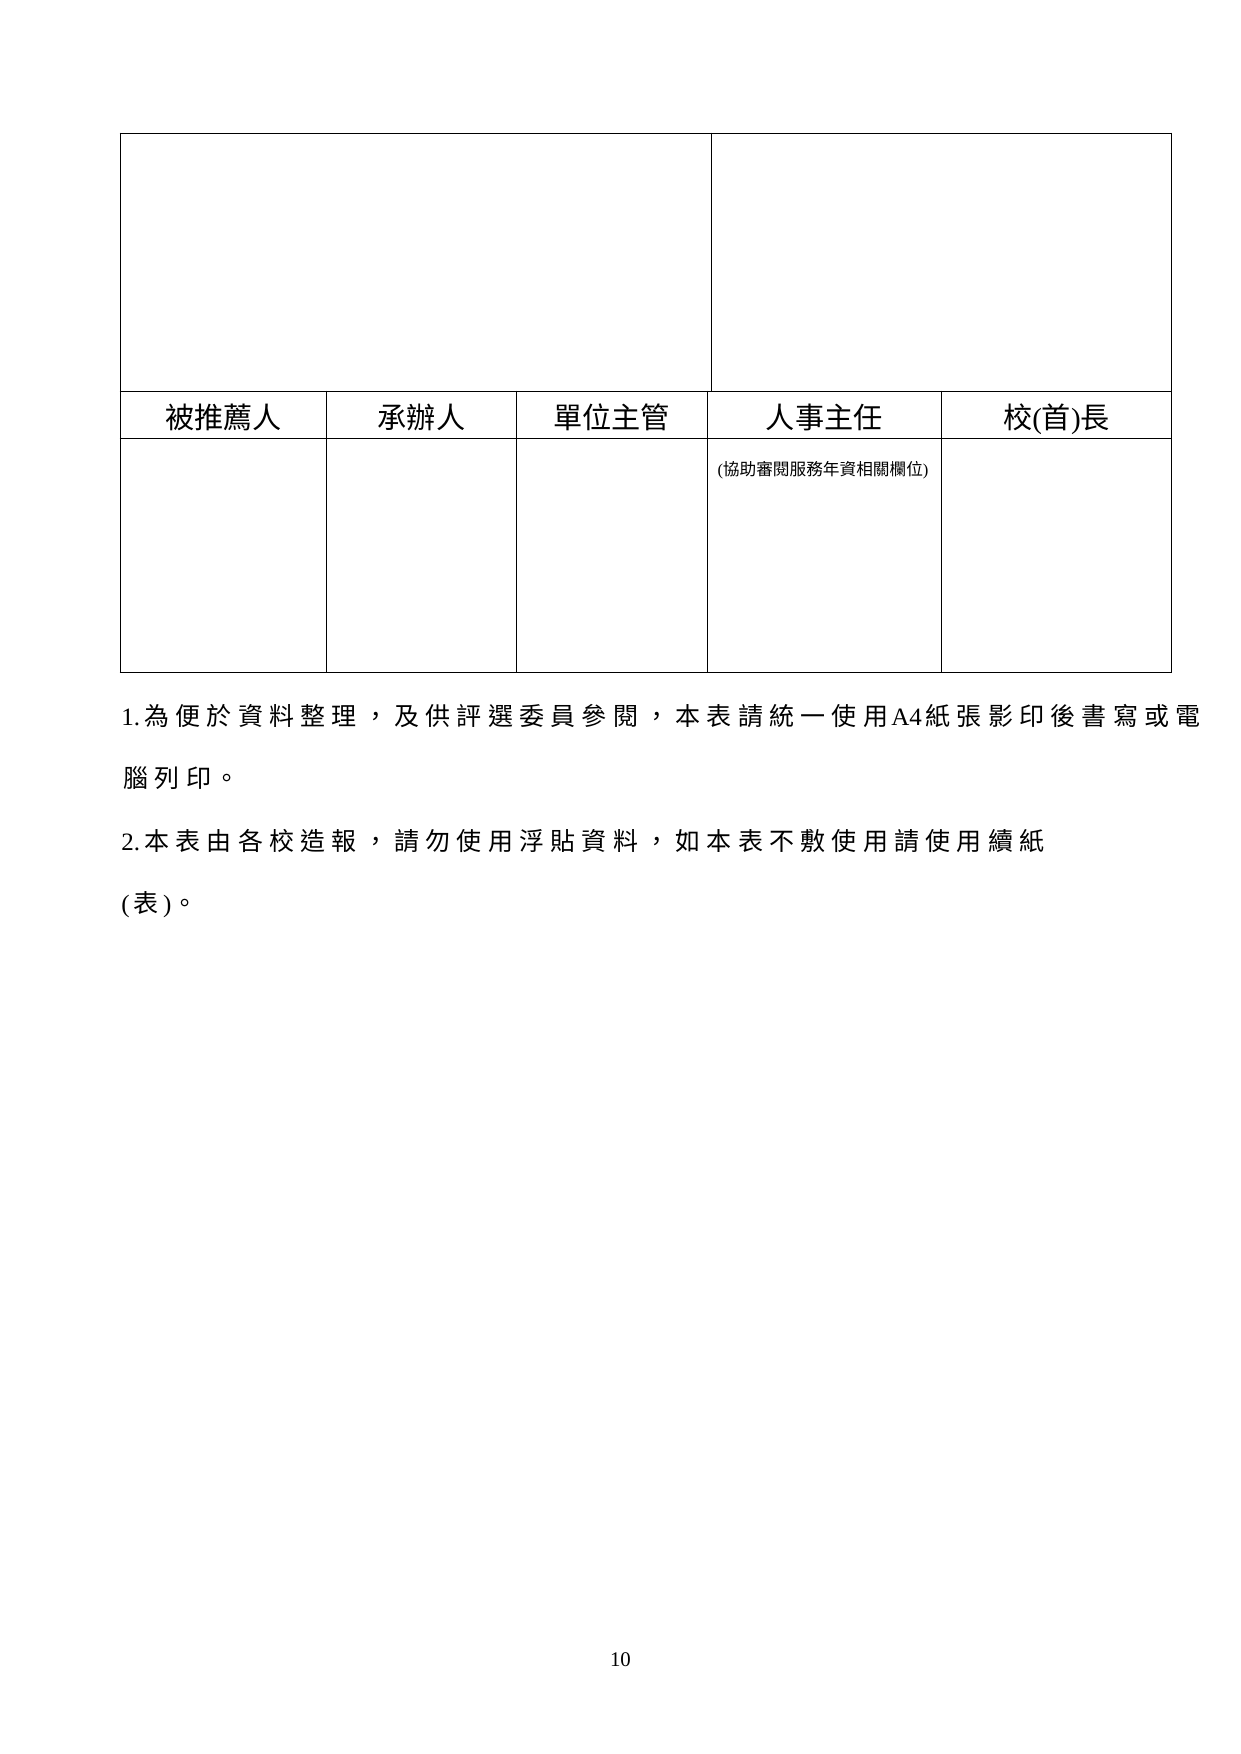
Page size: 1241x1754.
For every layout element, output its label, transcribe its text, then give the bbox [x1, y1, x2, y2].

table_cell (協助審閱服務年資相關欄位) [708, 439, 941, 672]
table_cell [942, 439, 1171, 672]
table_cell 單位主管 [517, 392, 707, 437]
table_cell [712, 134, 1171, 391]
table_cell [327, 439, 516, 672]
text 1.為便於資料整理，及供評選委員參閱，本表請統一使用A4紙張影印後書寫或電腦列印。 [120, 673, 1214, 798]
text 2.本表由各校造報，請勿使用浮貼資料，如本表不敷使用請使用續紙(表)。 [120, 798, 1070, 923]
table_cell 承辦人 [327, 392, 516, 437]
table_cell 人事主任 [708, 392, 941, 437]
table_cell 被推薦人 [121, 392, 326, 437]
table_cell [517, 439, 707, 672]
table_cell [121, 439, 326, 672]
table_cell [121, 134, 711, 391]
table_cell 校(首)長 [942, 392, 1171, 437]
